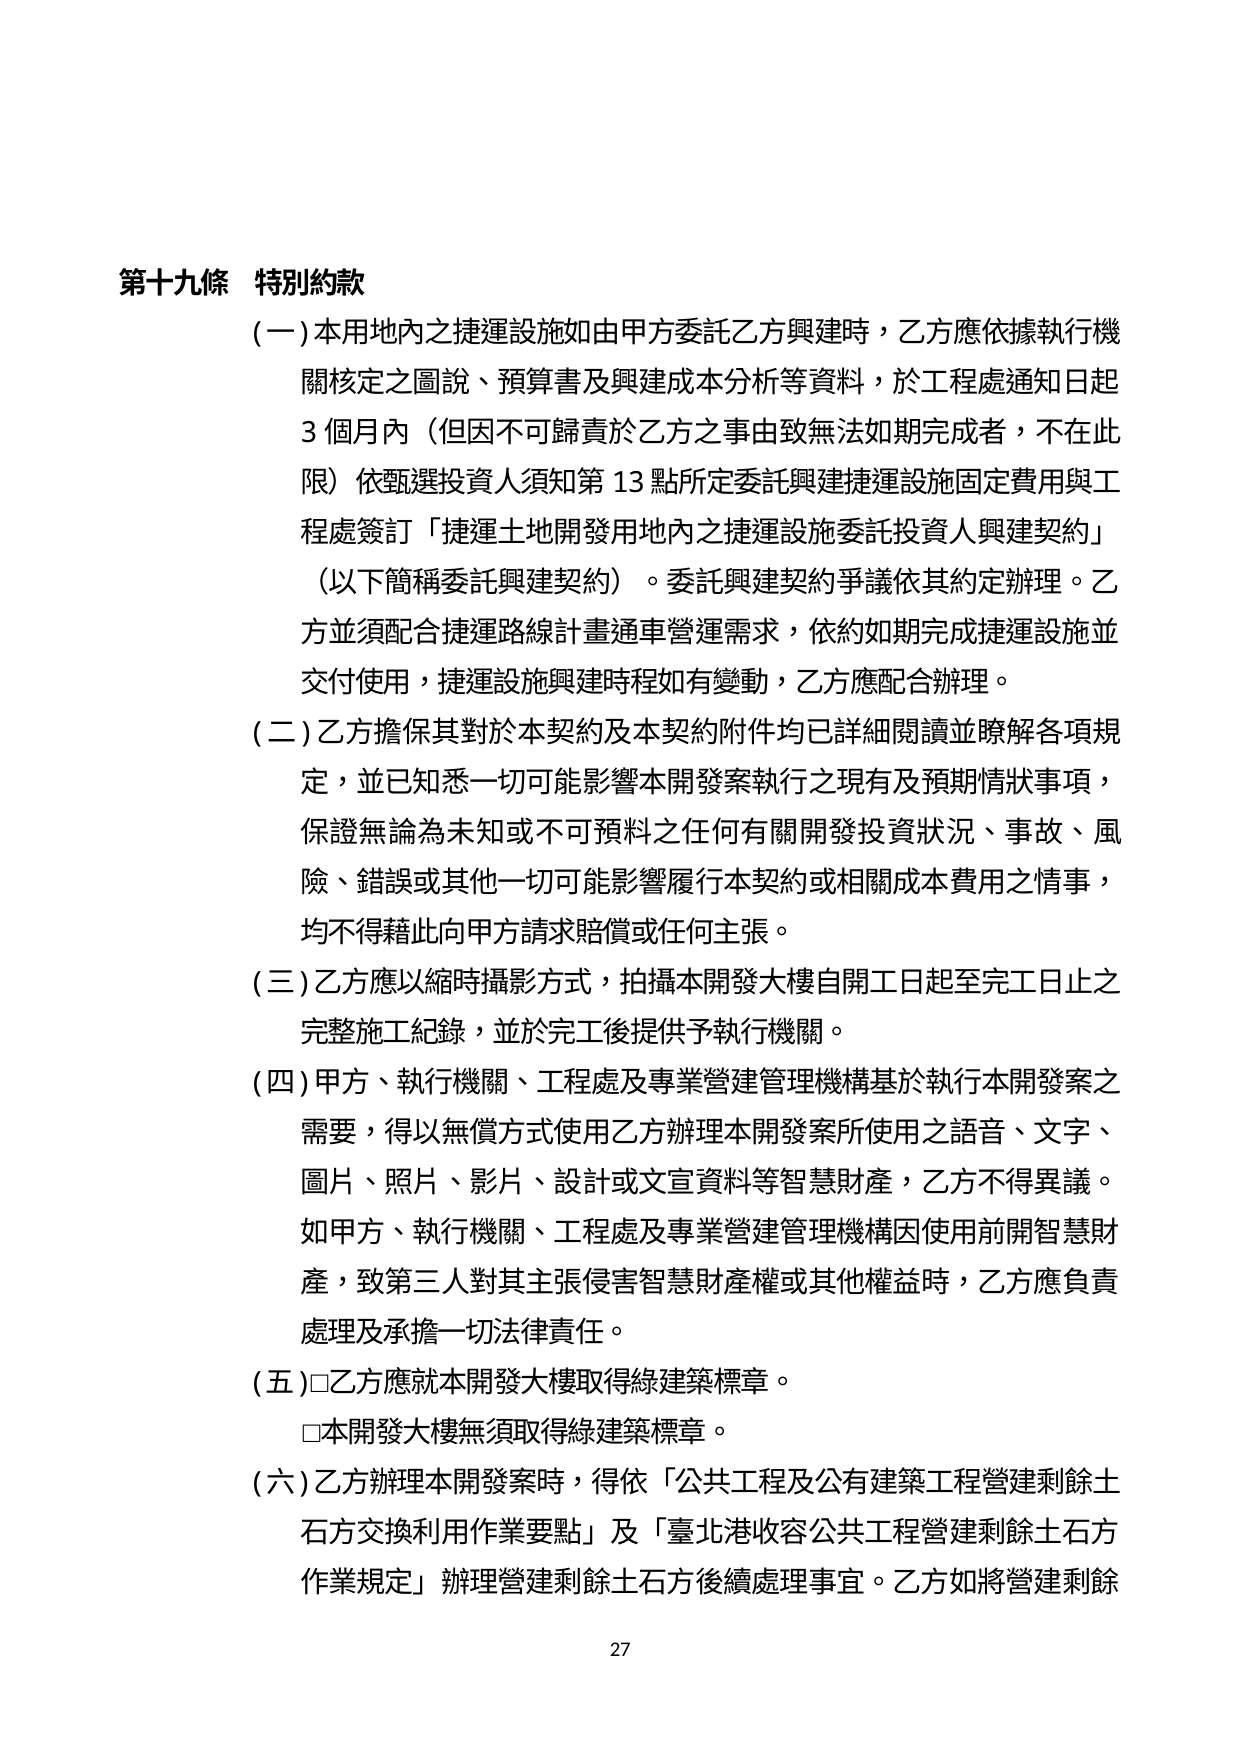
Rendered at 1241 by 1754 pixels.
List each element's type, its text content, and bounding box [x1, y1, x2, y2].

text (一)本用地內之捷運設施如由甲方委託乙方興建時，乙方應依據執行機關核定之圖說、預算書及興建成本分析等資料，於工程處通知日起3個月內（但因不可歸責於乙方之事由致無法如期完成者，不在此限）依甄選投資人須知第13點所定委託興建捷運設施固定費用與工程處簽訂「捷運土地開發用地內之捷運設施委託投資人興建契約」（以下簡稱委託興建契約）。委託興建契約爭議依其約定辦理。乙方並須配合捷運路線計畫通車營運需求，依約如期完成捷運設施並交付使用，捷運設施興建時程如有變動，乙方應配合辦理。 [248, 302, 1122, 702]
text 第十九條 特別約款 [118, 252, 1122, 302]
text (四)甲方、執行機關、工程處及專業營建管理機構基於執行本開發案之需要，得以無償方式使用乙方辦理本開發案所使用之語音、文字、圖片、照片、影片、設計或文宣資料等智慧財產，乙方不得異議。如甲方、執行機關、工程處及專業營建管理機構因使用前開智慧財產，致第三人對其主張侵害智慧財產權或其他權益時，乙方應負責處理及承擔一切法律責任。 [248, 1052, 1122, 1352]
text □本開發大樓無須取得綠建築標章。 [303, 1402, 1122, 1452]
text (五)□乙方應就本開發大樓取得綠建築標章。 [248, 1352, 1122, 1402]
text (三)乙方應以縮時攝影方式，拍攝本開發大樓自開工日起至完工日止之完整施工紀錄，並於完工後提供予執行機關。 [248, 952, 1122, 1052]
text (二)乙方擔保其對於本契約及本契約附件均已詳細閱讀並瞭解各項規定，並已知悉一切可能影響本開發案執行之現有及預期情狀事項，保證無論為未知或不可預料之任何有關開發投資狀況、事故、風險、錯誤或其他一切可能影響履行本契約或相關成本費用之情事，均不得藉此向甲方請求賠償或任何主張。 [248, 702, 1122, 952]
text (六)乙方辦理本開發案時，得依「公共工程及公有建築工程營建剩餘土石方交換利用作業要點」及「臺北港收容公共工程營建剩餘土石方作業規定」辦理營建剩餘土石方後續處理事宜。乙方如將營建剩餘 [248, 1452, 1122, 1602]
